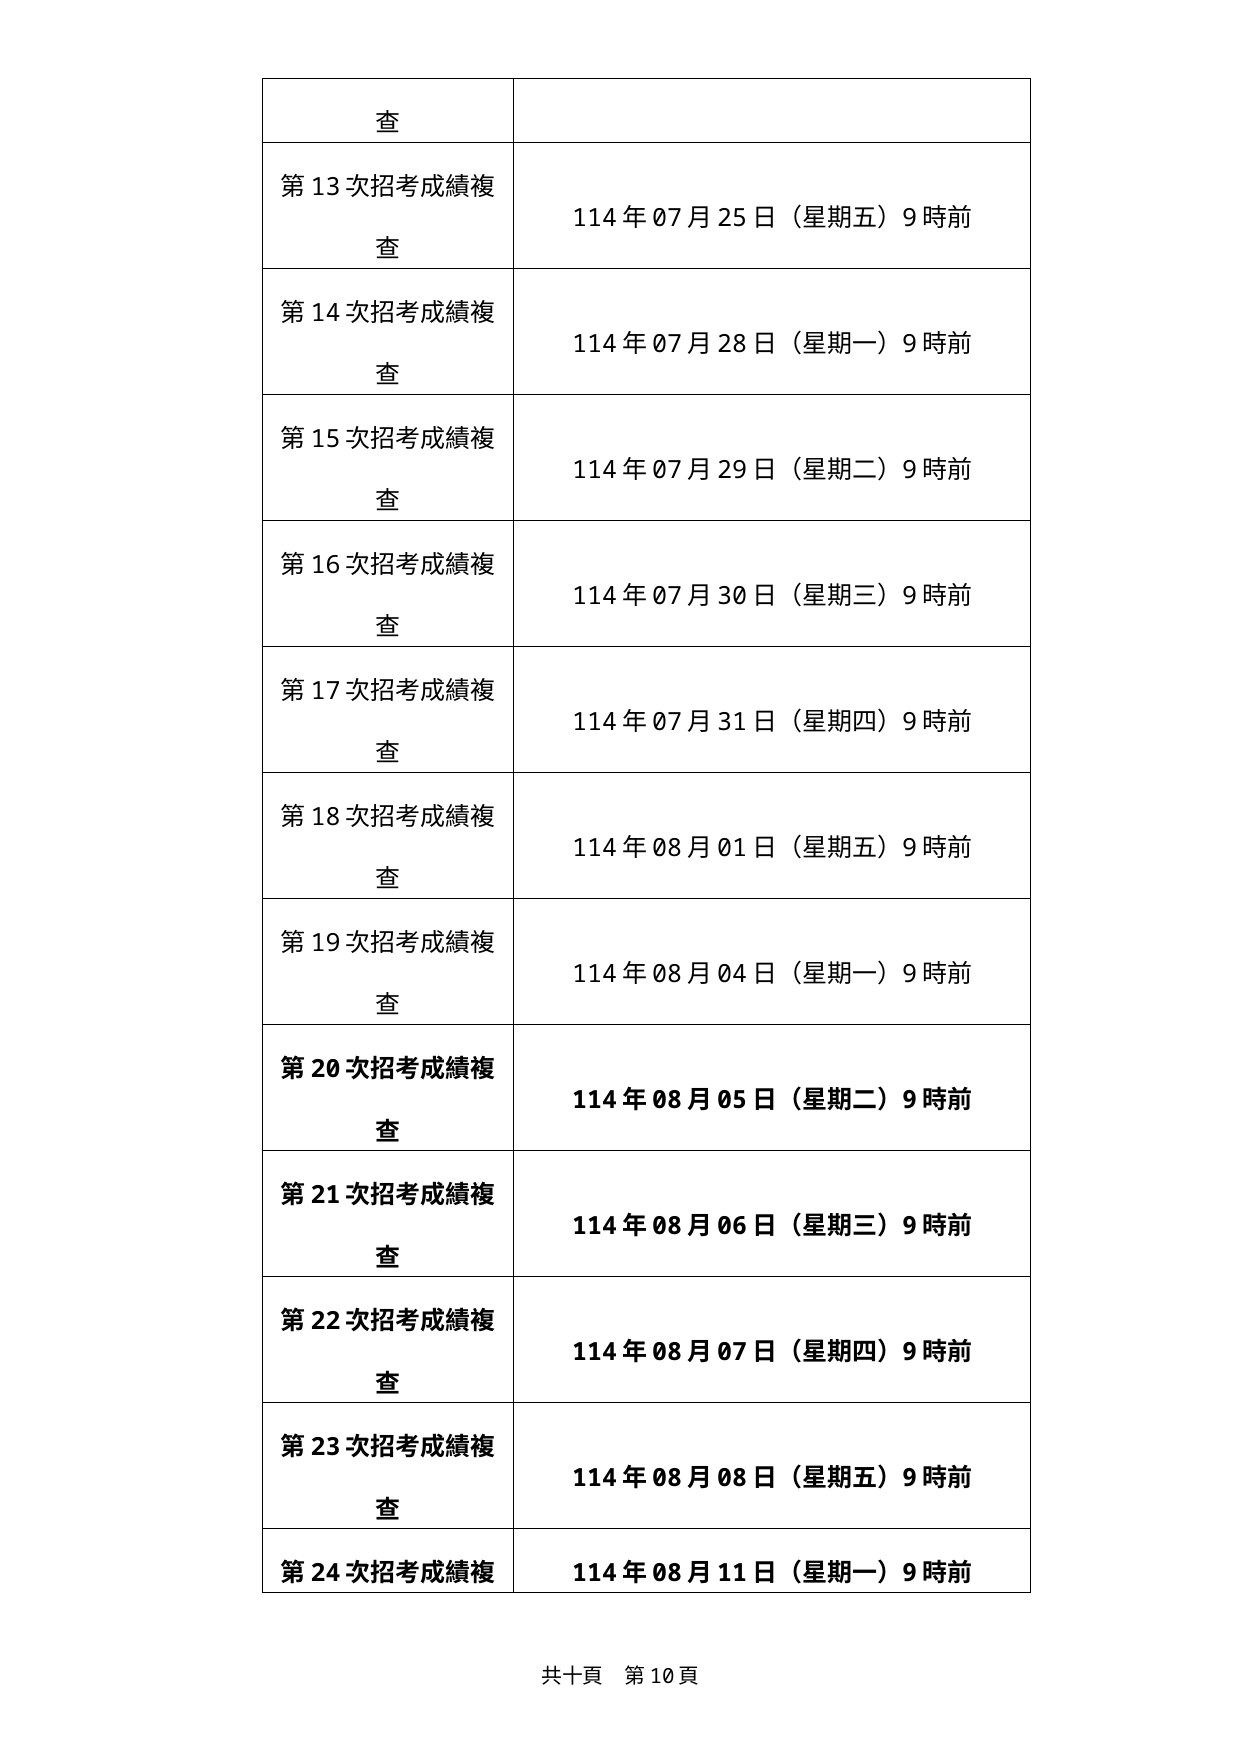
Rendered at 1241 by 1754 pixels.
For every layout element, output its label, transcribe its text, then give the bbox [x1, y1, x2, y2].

table_cell 查 [263, 79, 513, 142]
table_cell 114年07月30日（星期三）9時前 [514, 521, 1030, 646]
table_cell [514, 79, 1030, 142]
table_cell 第16次招考成績複查 [263, 521, 513, 646]
table_cell 114年07月29日（星期二）9時前 [514, 395, 1030, 520]
table_cell 第20次招考成績複查 [263, 1025, 513, 1150]
table_cell 第22次招考成績複查 [263, 1277, 513, 1402]
table_cell 114年08月08日（星期五）9時前 [514, 1403, 1030, 1528]
table_cell 114年08月01日（星期五）9時前 [514, 773, 1030, 898]
table_cell 第19次招考成績複查 [263, 899, 513, 1024]
table_cell 第13次招考成績複查 [263, 143, 513, 268]
table_cell 第18次招考成績複查 [263, 773, 513, 898]
table_cell 第14次招考成績複查 [263, 269, 513, 394]
table_cell 第23次招考成績複查 [263, 1403, 513, 1528]
table_cell 第15次招考成績複查 [263, 395, 513, 520]
table_cell 114年07月31日（星期四）9時前 [514, 647, 1030, 772]
table_cell 114年08月11日（星期一）9時前 [514, 1529, 1030, 1592]
table_cell 114年08月05日（星期二）9時前 [514, 1025, 1030, 1150]
table_cell 114年08月04日（星期一）9時前 [514, 899, 1030, 1024]
table_cell 第21次招考成績複查 [263, 1151, 513, 1276]
table_cell 第24次招考成績複 [263, 1529, 513, 1592]
table_cell 第17次招考成績複查 [263, 647, 513, 772]
table_cell 114年07月25日（星期五）9時前 [514, 143, 1030, 268]
table_cell 114年08月07日（星期四）9時前 [514, 1277, 1030, 1402]
table_cell 114年08月06日（星期三）9時前 [514, 1151, 1030, 1276]
table_cell 114年07月28日（星期一）9時前 [514, 269, 1030, 394]
